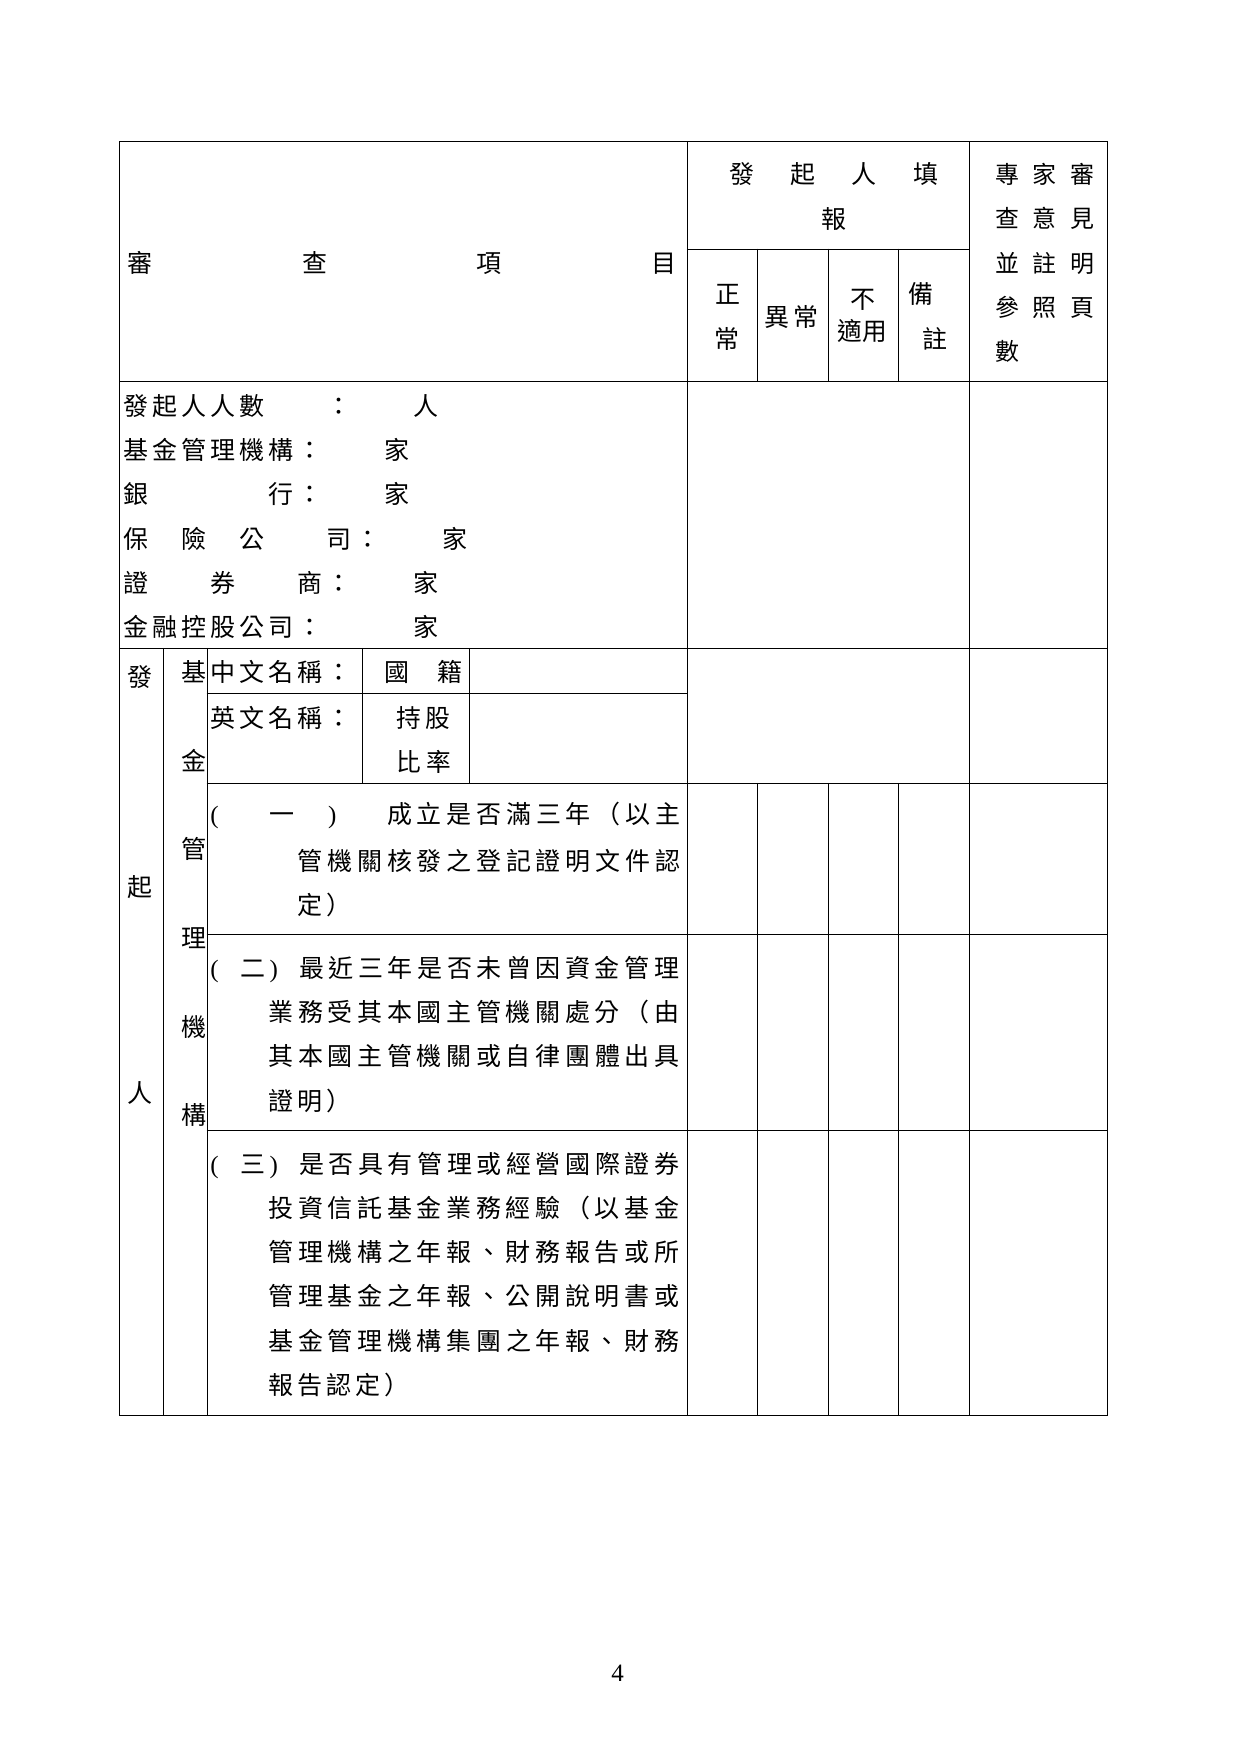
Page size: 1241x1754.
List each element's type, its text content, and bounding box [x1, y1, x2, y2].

table_header 發 起 人 填 報 [688, 142, 969, 248]
table_cell [470, 694, 687, 783]
table_cell [899, 935, 969, 1130]
table_cell [970, 1131, 1107, 1414]
table_cell [470, 649, 687, 693]
table_cell [829, 1131, 898, 1414]
table_cell (一)成立是否滿三年（以主管機關核發之登記證明文件認定） [208, 784, 687, 934]
table_cell [829, 784, 898, 934]
table_header 專家審查意見並註明參照頁數 [970, 142, 1107, 381]
table_cell 持股比率 [363, 694, 469, 783]
table_cell 基 金 管 理 機 構 [164, 649, 207, 1414]
table_cell [688, 649, 969, 783]
table_cell 備註 [899, 250, 969, 381]
table_cell [970, 935, 1107, 1130]
table_cell [688, 784, 757, 934]
table_cell [758, 935, 828, 1130]
table_cell [829, 935, 898, 1130]
table_cell [970, 382, 1107, 648]
table_cell 異常 [758, 250, 828, 381]
table_cell [970, 784, 1107, 934]
table_cell [688, 935, 757, 1130]
table_cell [688, 1131, 757, 1414]
table_cell 不 適用 [829, 250, 898, 381]
table_cell [758, 784, 828, 934]
table_cell 英文名稱： [208, 694, 362, 783]
table_cell [899, 1131, 969, 1414]
table_cell (三)是否具有管理或經營國際證券投資信託基金業務經驗（以基金管理機構之年報、財務報告或所管理基金之年報、公開說明書或基金管理機構集團之年報、財務報告認定） [208, 1131, 687, 1414]
table_cell 發 起 人 [120, 649, 163, 1414]
table_cell (二)最近三年是否未曾因資金管理業務受其本國主管機關處分（由其本國主管機關或自律團體出具證明） [208, 935, 687, 1130]
table_cell [688, 382, 969, 648]
table_cell 中文名稱： [208, 649, 362, 693]
table_cell [758, 1131, 828, 1414]
table_cell 國籍 [363, 649, 469, 693]
table_cell [970, 649, 1107, 783]
table_header 審 查 項 目 [120, 142, 687, 381]
table_cell 正常 [688, 250, 757, 381]
table_cell [899, 784, 969, 934]
table_cell 發起人人數 ： 人 基金管理機構： 家 銀 行： 家 保 險 公 司： 家 證 券 商： 家 金融控股公司： 家 [120, 382, 687, 648]
